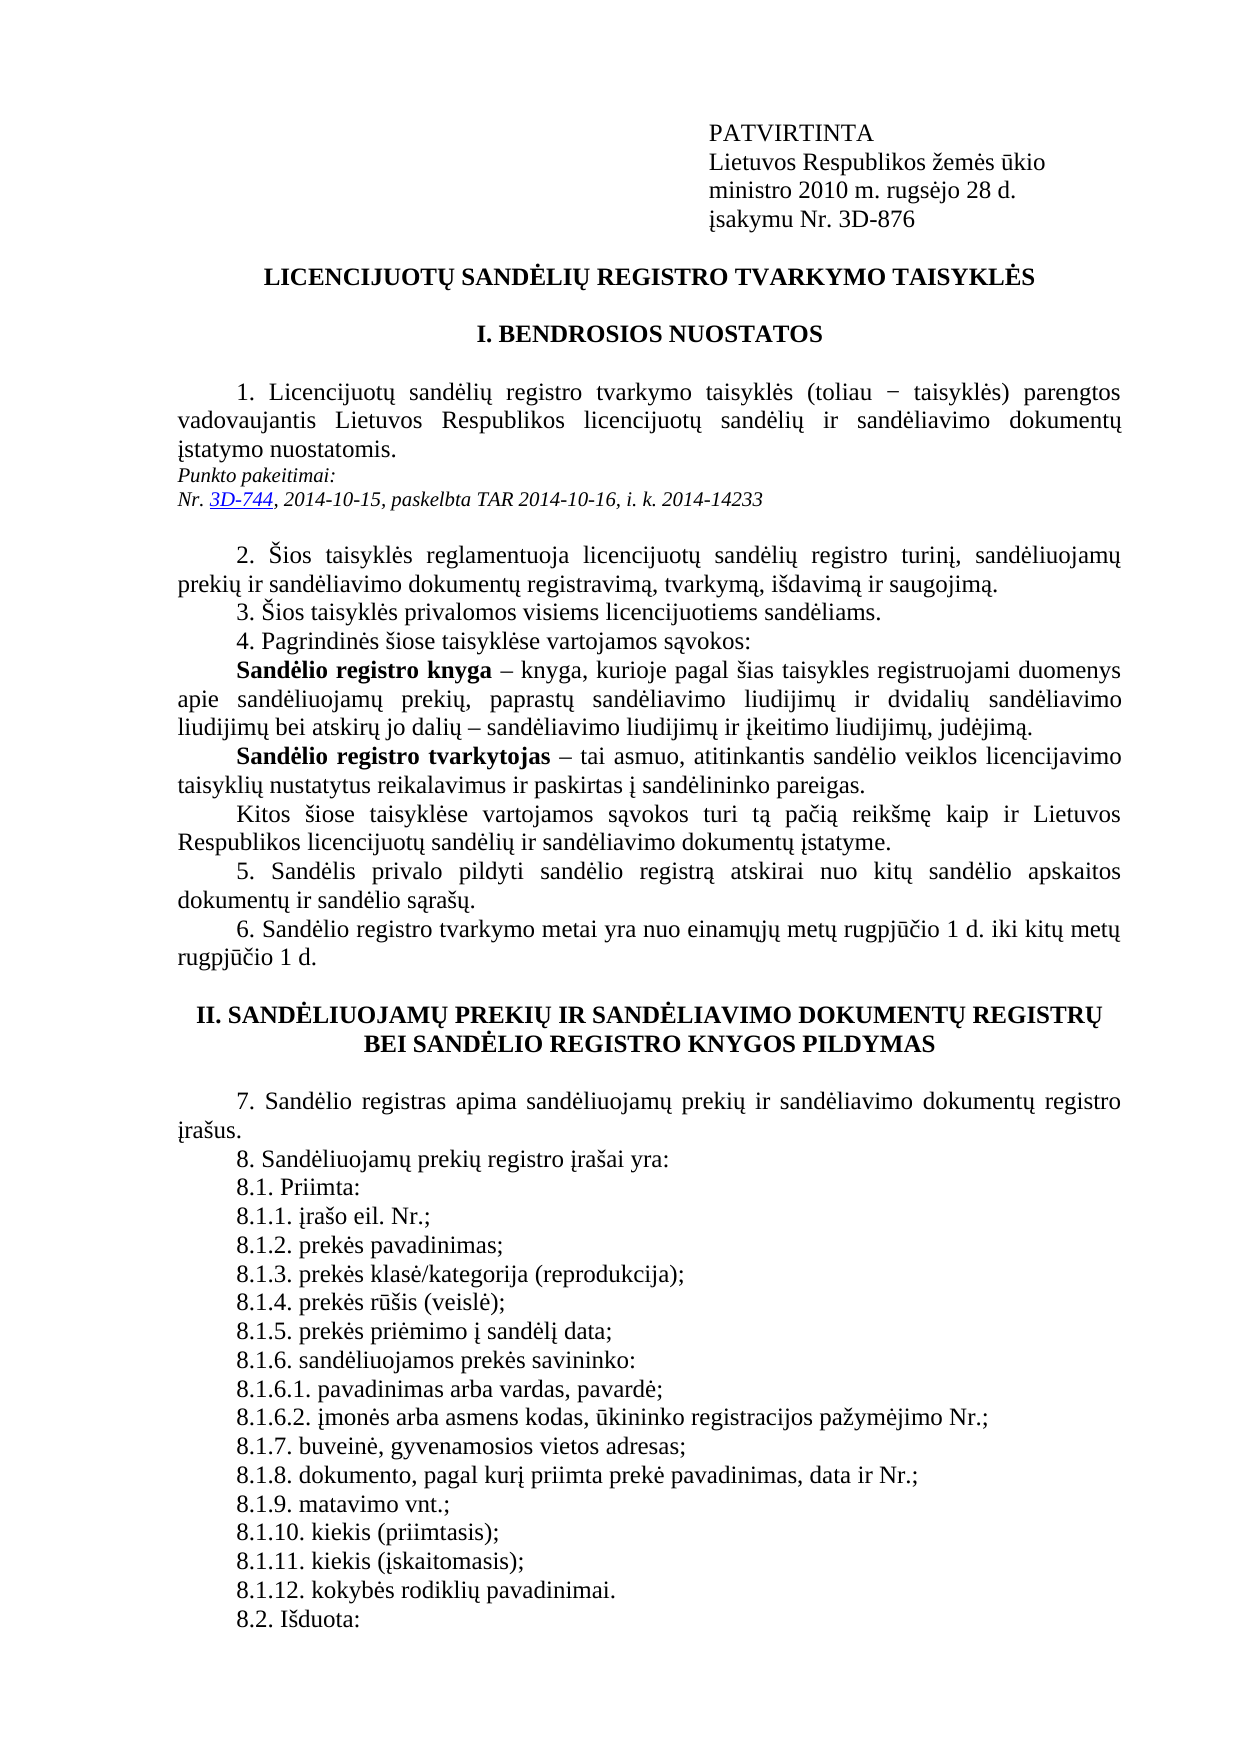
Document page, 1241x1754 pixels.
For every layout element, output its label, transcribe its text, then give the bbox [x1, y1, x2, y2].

text 1. Licencijuotų sandėlių registro tvarkymo taisyklės (toliau − taisyklės) parengtos vadovaujantis Lietuvos Respublikos licencijuotų sandėlių ir sandėliavimo dokumentų įstatymo nuostatomis. [177, 377, 1122, 463]
text 8.1.4. prekės rūšis (veislė); [177, 1287, 1122, 1316]
text 8.1.7. buveinė, gyvenamosios vietos adresas; [177, 1431, 1122, 1460]
text 3. Šios taisyklės privalomos visiems licencijuotiems sandėliams. [177, 597, 1122, 626]
text 8.1.3. prekės klasė/kategorija (reprodukcija); [177, 1259, 1122, 1287]
text Lietuvos Respublikos žemės ūkio [177, 147, 1122, 176]
text 8.1.2. prekės pavadinimas; [177, 1230, 1122, 1259]
text Sandėlio registro knyga – knyga, kurioje pagal šias taisykles registruojami duomenys apie sandėliuojamų prekių, paprastų sandėliavimo liudijimų ir dvidalių sandėliavimo liudijimų bei atskirų jo dalių – sandėliavimo liudijimų ir įkeitimo liudijimų, judėjimą. [177, 655, 1122, 741]
text Sandėlio registro tvarkytojas – tai asmuo, atitinkantis sandėlio veiklos licencijavimo taisyklių nustatytus reikalavimus ir paskirtas į sandėlininko pareigas. [177, 741, 1122, 799]
text 8.1.8. dokumento, pagal kurį priimta prekė pavadinimas, data ir Nr.; [177, 1460, 1122, 1489]
text 8.1.6.2. įmonės arba asmens kodas, ūkininko registracijos pažymėjimo Nr.; [177, 1402, 1122, 1431]
text ministro 2010 m. rugsėjo 28 d. [177, 176, 1122, 204]
text 8.1.12. kokybės rodiklių pavadinimai. [177, 1575, 1122, 1604]
text 8.1.6.1. pavadinimas arba vardas, pavardė; [177, 1374, 1122, 1402]
text I. BENDROSIOS NUOSTATOS [177, 319, 1122, 348]
text 8.1.9. matavimo vnt.; [177, 1489, 1122, 1517]
text Punkto pakeitimai: [177, 463, 1122, 487]
text 7. Sandėlio registras apima sandėliuojamų prekių ir sandėliavimo dokumentų registro įrašus. [177, 1086, 1122, 1144]
text įsakymu Nr. 3D-876 [177, 204, 1122, 233]
text 8.1.1. įrašo eil. Nr.; [177, 1201, 1122, 1230]
text 8.1.6. sandėliuojamos prekės savininko: [177, 1345, 1122, 1374]
text 8.1.5. prekės priėmimo į sandėlį data; [177, 1316, 1122, 1345]
text 4. Pagrindinės šiose taisyklėse vartojamos sąvokos: [177, 626, 1122, 655]
text LICENCIJUOTŲ SANDĖLIŲ REGISTRO TVARKYMO TAISYKLĖS [177, 262, 1122, 291]
text II. SANDĖLIUOJAMŲ PREKIŲ IR SANDĖLIAVIMO DOKUMENTŲ REGISTRŲ BEI SANDĖLIO REGISTRO KNYGOS PILDYMAS [177, 1000, 1122, 1057]
text 5. Sandėlis privalo pildyti sandėlio registrą atskirai nuo kitų sandėlio apskaitos dokumentų ir sandėlio sąrašų. [177, 856, 1122, 914]
text 8.1.10. kiekis (priimtasis); [177, 1517, 1122, 1546]
text 8.1. Priimta: [177, 1172, 1122, 1201]
text 2. Šios taisyklės reglamentuoja licencijuotų sandėlių registro turinį, sandėliuojamų prekių ir sandėliavimo dokumentų registravimą, tvarkymą, išdavimą ir saugojimą. [177, 540, 1122, 597]
text PATVIRTINTA [709, 118, 1122, 147]
text 6. Sandėlio registro tvarkymo metai yra nuo einamųjų metų rugpjūčio 1 d. iki kitų metų rugpjūčio 1 d. [177, 914, 1122, 971]
text 8.1.11. kiekis (įskaitomasis); [177, 1546, 1122, 1575]
text Kitos šiose taisyklėse vartojamos sąvokos turi tą pačią reikšmę kaip ir Lietuvos Respublikos licencijuotų sandėlių ir sandėliavimo dokumentų įstatyme. [177, 799, 1122, 856]
text 8. Sandėliuojamų prekių registro įrašai yra: [177, 1144, 1122, 1172]
text Nr. 3D-744, 2014-10-15, paskelbta TAR 2014-10-16, i. k. 2014-14233 [177, 487, 1122, 511]
text 8.2. Išduota: [177, 1604, 1122, 1632]
